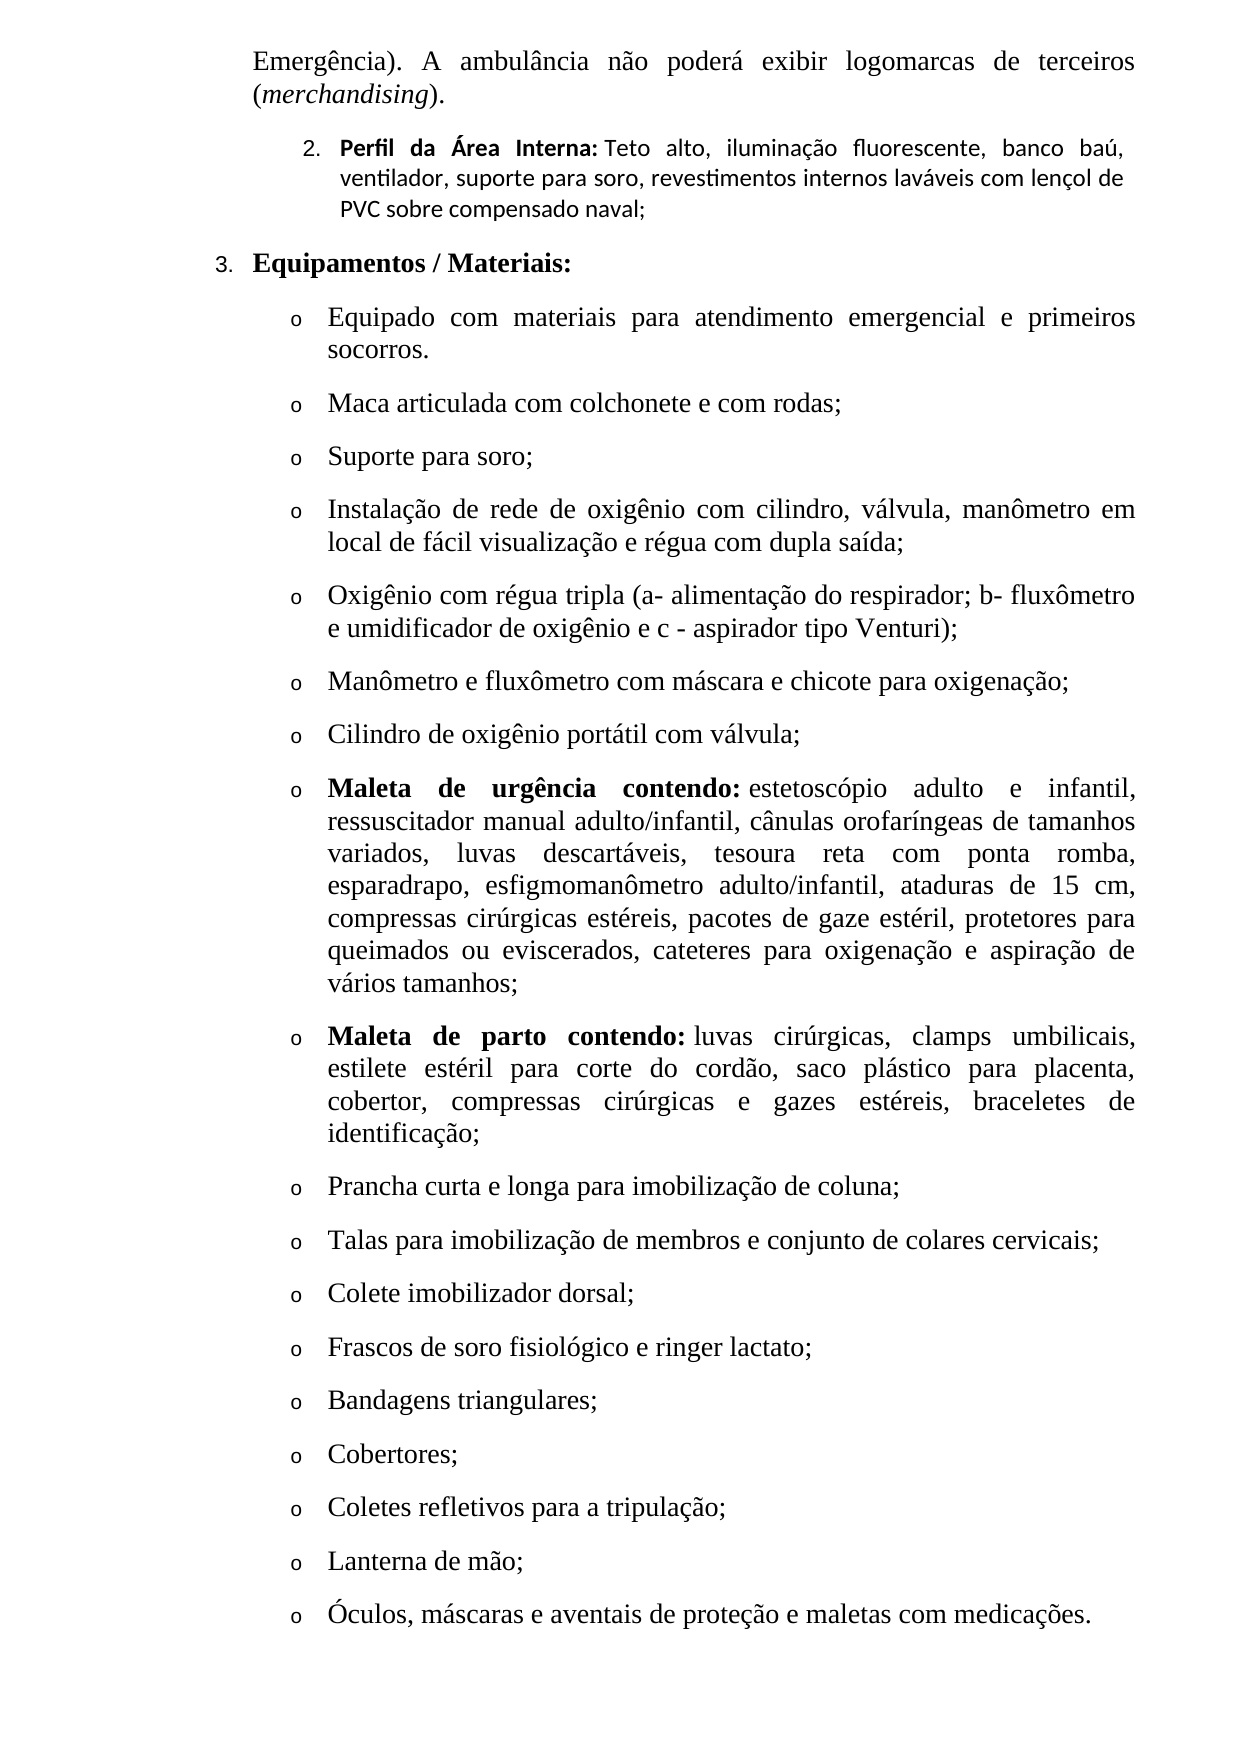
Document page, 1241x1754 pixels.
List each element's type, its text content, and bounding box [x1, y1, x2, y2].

list Prancha curta e longa para imobilização de coluna; [290, 1169, 1137, 1202]
list Frascos de soro fisiológico e ringer lactato; [290, 1330, 1137, 1362]
list Instalação de rede de oxigênio com cilindro, válvula, manômetro em local de fácil visualização e régua com dupla saída; [290, 492, 1137, 557]
list Perfil da Área Interna: Teto alto, iluminação fluorescente, banco baú, ventilador, suporte para soro, revestimentos internos laváveis com lençol de PVC sobre compensado naval; [302, 132, 1124, 224]
list Maleta de parto contendo: luvas cirúrgicas, clamps umbilicais, estilete estéril para corte do cordão, saco plástico para placenta, cobertor, compressas cirúrgicas e gazes estéreis, braceletes de identificação; [290, 1019, 1137, 1149]
list Oxigênio com régua tripla (a- alimentação do respirador; b- fluxômetro e umidificador de oxigênio e c - aspirador tipo Venturi); [290, 578, 1137, 643]
list Maleta de urgência contendo: estetoscópio adulto e infantil, ressuscitador manual adulto/infantil, cânulas orofaríngeas de tamanhos variados, luvas descartáveis, tesoura reta com ponta romba, esparadrapo, esfigmomanômetro adulto/infantil, ataduras de 15 cm, compressas cirúrgicas estéreis, pacotes de gaze estéril, protetores para queimados ou eviscerados, cateteres para oxigenação e aspiração de vários tamanhos; [290, 771, 1137, 998]
list Maca articulada com colchonete e com rodas; [290, 386, 1137, 418]
list Óculos, máscaras e aventais de proteção e maletas com medicações. [290, 1597, 1137, 1629]
list Coletes refletivos para a tripulação; [290, 1490, 1137, 1523]
list Lanterna de mão; [290, 1543, 1137, 1576]
list Suporte para soro; [290, 439, 1137, 472]
list Talas para imobilização de membros e conjunto de colares cervicais; [290, 1223, 1137, 1256]
list Colete imobilizador dorsal; [290, 1276, 1137, 1309]
list Manômetro e fluxômetro com máscara e chicote para oxigenação; [290, 664, 1137, 697]
list Equipado com materiais para atendimento emergencial e primeiros socorros. [290, 300, 1137, 365]
list Bandagens triangulares; [290, 1383, 1137, 1416]
list Cilindro de oxigênio portátil com válvula; [290, 718, 1137, 750]
list Cobertores; [290, 1437, 1137, 1469]
list Equipamentos / Materiais: [215, 247, 1137, 279]
list Emergência). A ambulância não poderá exibir logomarcas de terceiros (merchandising). [215, 44, 1137, 109]
